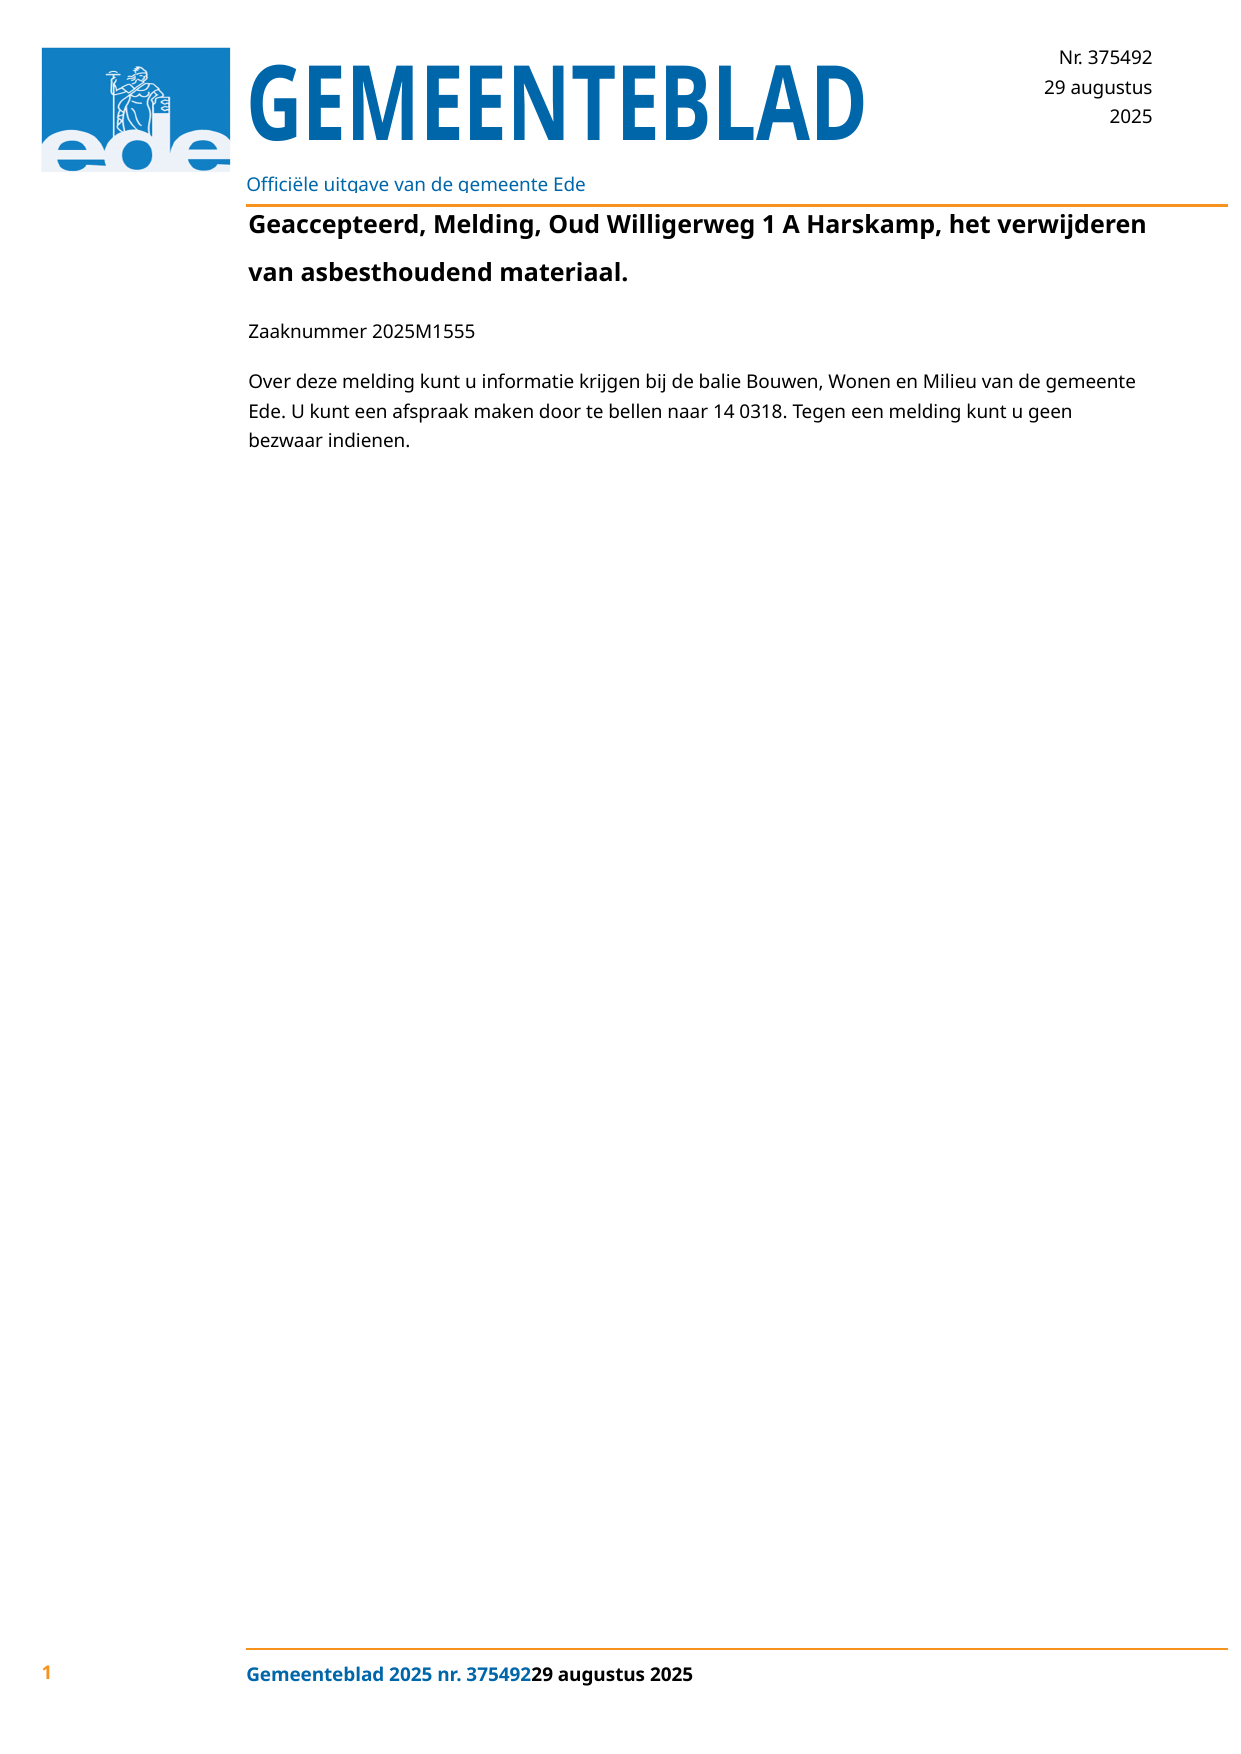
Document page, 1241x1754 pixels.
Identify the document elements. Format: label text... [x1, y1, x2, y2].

text Over deze melding kunt u informatie krijgen bij de balie Bouwen, Wonen en Milieu van de gemeente Ede. U kunt een afspraak maken door te bellen naar 14 0318. Tegen een melding kunt u geen bezwaar indienen. [248, 368, 1152, 453]
text Geaccepteerd, Melding, Oud Willigerweg 1 A Harskamp, het verwijderen van asbesthoudend materiaal. [248, 207, 1152, 288]
picture [41, 47, 231, 172]
text Zaaknummer 2025M1555 [248, 318, 1152, 344]
